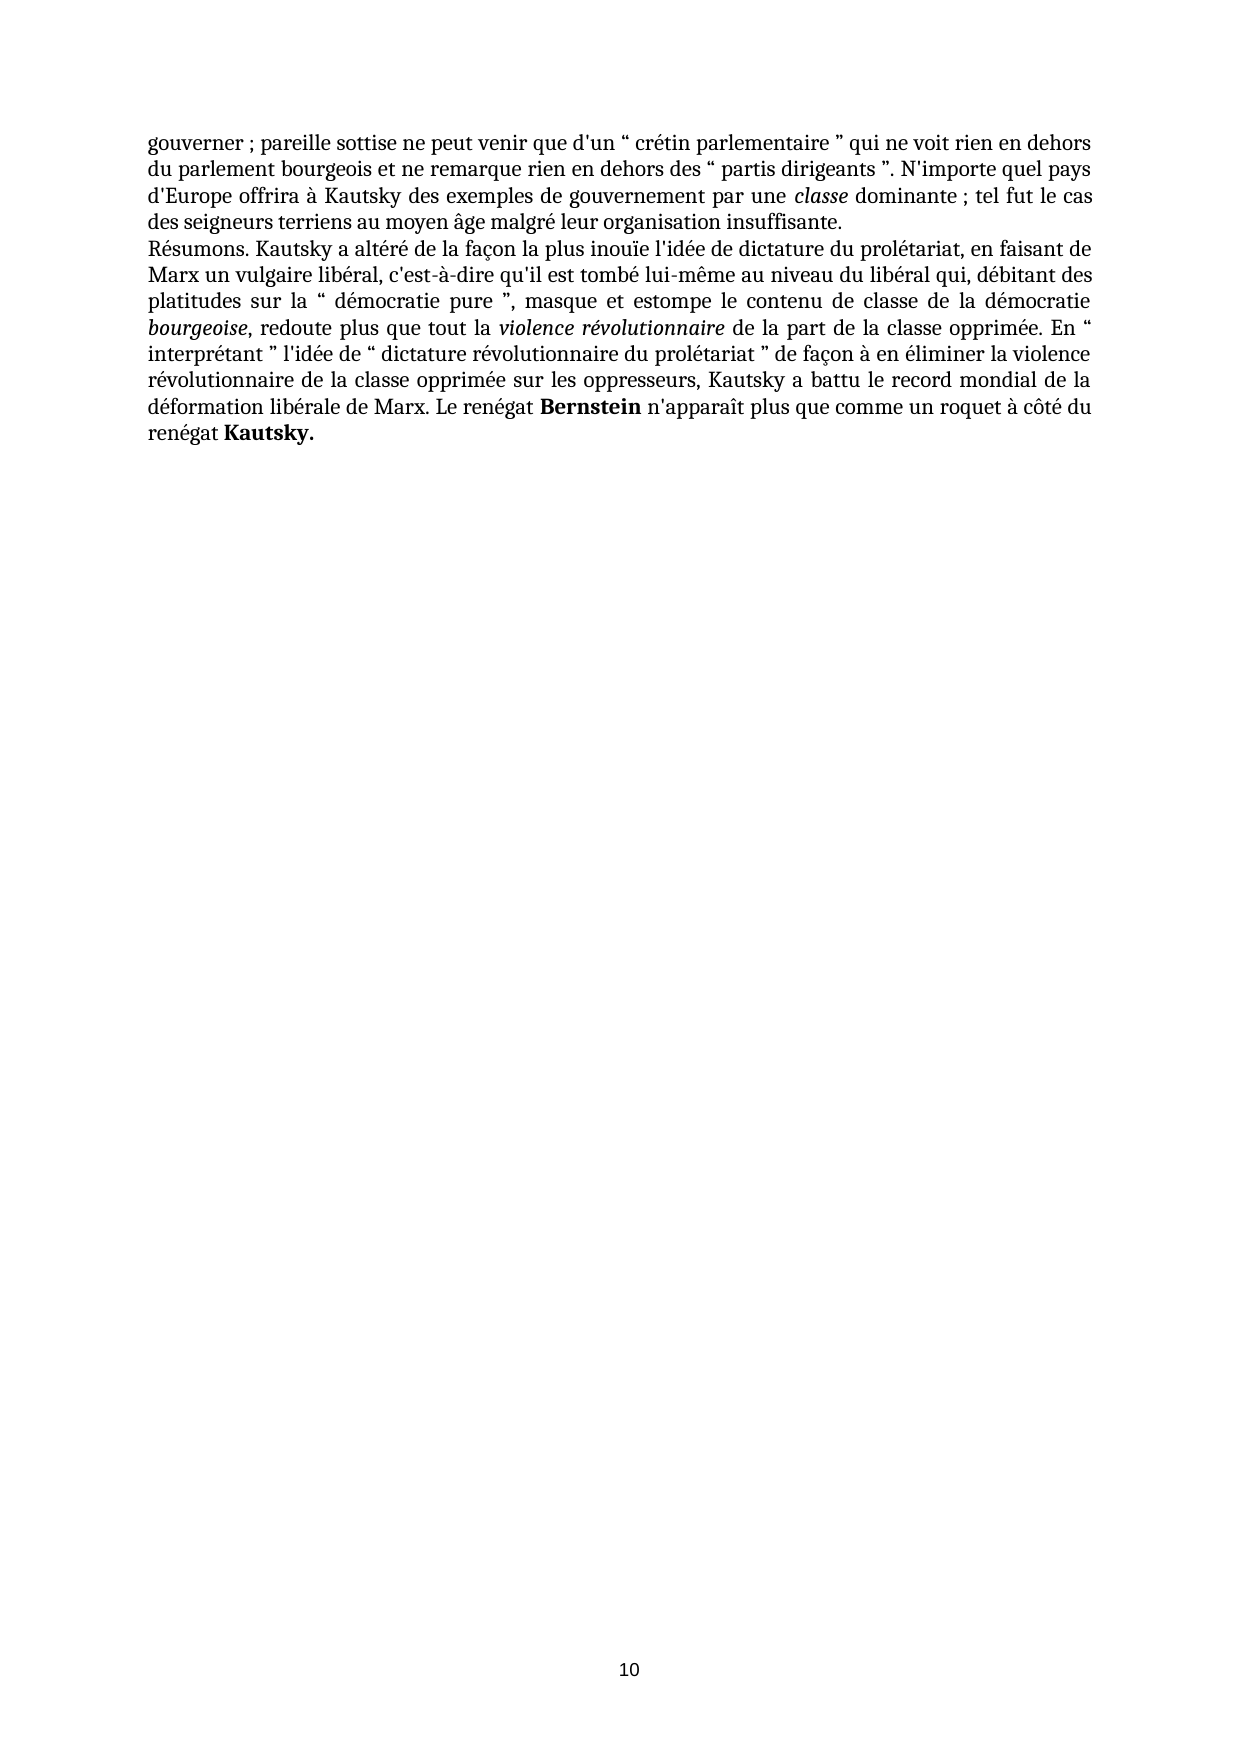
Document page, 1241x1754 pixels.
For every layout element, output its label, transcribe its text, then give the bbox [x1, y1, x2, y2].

text gouverner ; pareille sottise ne peut venir que d'un “ crétin parlementaire ” qui ne voit rien en dehors du parlement bourgeois et ne remarque rien en dehors des “ partis dirigeants ”. N'importe quel pays d'Europe offrira à Kautsky des exemples de gouvernement par une classe dominante ; tel fut le cas des seigneurs terriens au moyen âge malgré leur organisation insuffisante. [148, 130, 1093, 235]
text Résumons. Kautsky a altéré de la façon la plus inouïe l'idée de dictature du prolétariat, en faisant de Marx un vulgaire libéral, c'est‑à‑dire qu'il est tombé lui‑même au niveau du libéral qui, débitant des platitudes sur la “ démocratie pure ”, masque et estompe le contenu de classe de la démocratie bourgeoise, redoute plus que tout la violence révolutionnaire de la part de la classe opprimée. En “ interprétant ” l'idée de “ dictature révolutionnaire du prolétariat ” de façon à en éliminer la violence révolutionnaire de la classe opprimée sur les oppresseurs, Kautsky a battu le record mondial de la déformation libérale de Marx. Le renégat Bernstein n'apparaît plus que comme un roquet à côté du renégat Kautsky. [148, 235, 1093, 446]
